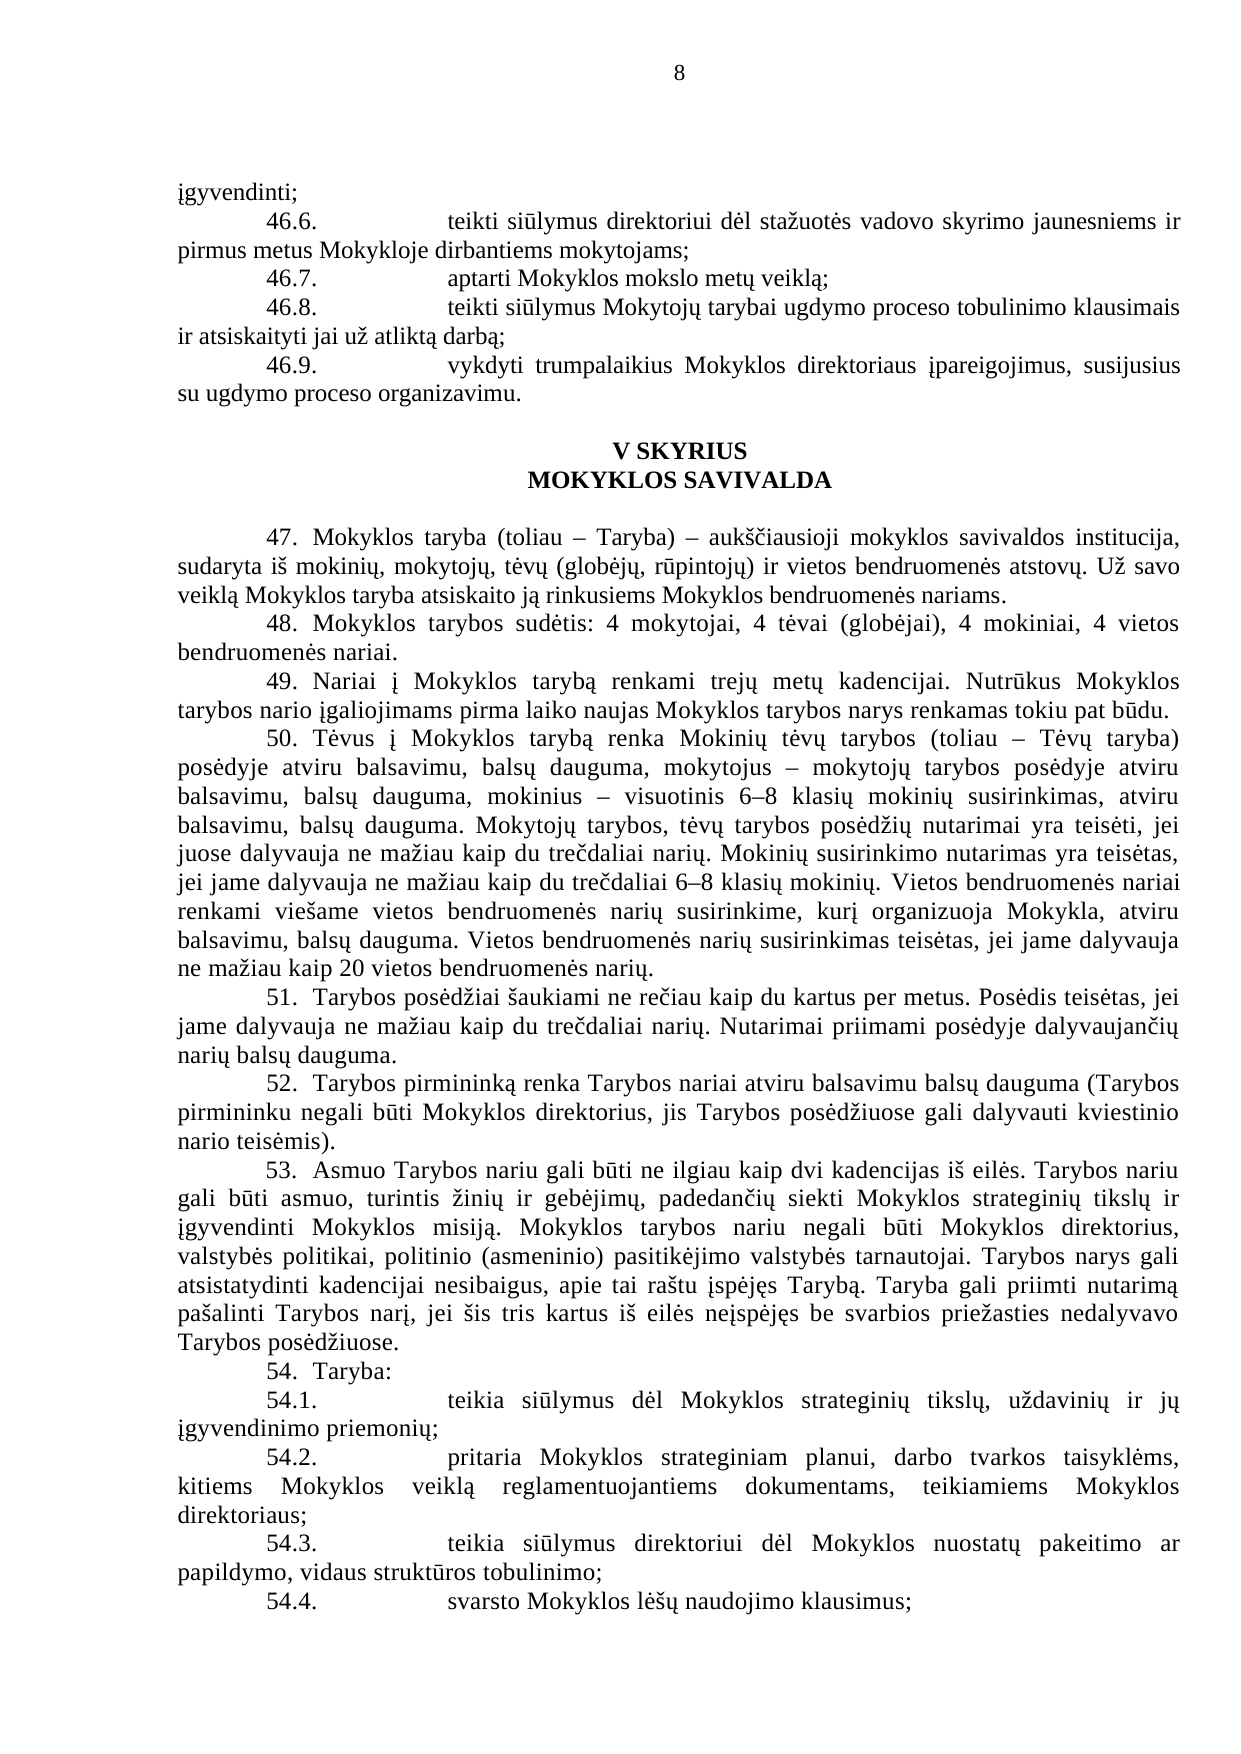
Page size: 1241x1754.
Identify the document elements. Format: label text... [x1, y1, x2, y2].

text 54. Taryba: [177, 1356, 1181, 1385]
text 47. Mokyklos taryba (toliau – Taryba) – aukščiausioji mokyklos savivaldos institucija, sudaryta iš mokinių, mokytojų, tėvų (globėjų, rūpintojų) ir vietos bendruomenės atstovų. Už savo veiklą Mokyklos taryba atsiskaito ją rinkusiems Mokyklos bendruomenės nariams. [177, 522, 1181, 608]
text 46.7. aptarti Mokyklos mokslo metų veiklą; [177, 263, 1181, 292]
text 49. Nariai į Mokyklos tarybą renkami trejų metų kadencijai. Nutrūkus Mokyklos tarybos nario įgaliojimams pirma laiko naujas Mokyklos tarybos narys renkamas tokiu pat būdu. [177, 666, 1181, 723]
text MOKYKLOS SAVIVALDA [177, 465, 1181, 493]
text 46.8. teikti siūlymus Mokytojų tarybai ugdymo proceso tobulinimo klausimais ir atsiskaityti jai už atliktą darbą; [177, 292, 1181, 350]
text 51. Tarybos posėdžiai šaukiami ne rečiau kaip du kartus per metus. Posėdis teisėtas, jei jame dalyvauja ne mažiau kaip du trečdaliai narių. Nutarimai priimami posėdyje dalyvaujančių narių balsų dauguma. [177, 982, 1181, 1068]
text V SKYRIUS [177, 436, 1181, 465]
text 54.3. teikia siūlymus direktoriui dėl Mokyklos nuostatų pakeitimo ar papildymo, vidaus struktūros tobulinimo; [177, 1528, 1181, 1586]
text 53. Asmuo Tarybos nariu gali būti ne ilgiau kaip dvi kadencijas iš eilės. Tarybos nariu gali būti asmuo, turintis žinių ir gebėjimų, padedančių siekti Mokyklos strateginių tikslų ir įgyvendinti Mokyklos misiją. Mokyklos tarybos nariu negali būti Mokyklos direktorius, valstybės politikai, politinio (asmeninio) pasitikėjimo valstybės tarnautojai. Tarybos narys gali atsistatydinti kadencijai nesibaigus, apie tai raštu įspėjęs Tarybą. Taryba gali priimti nutarimą pašalinti Tarybos narį, jei šis tris kartus iš eilės neįspėjęs be svarbios priežasties nedalyvavo Tarybos posėdžiuose. [177, 1155, 1181, 1356]
text 46.9. vykdyti trumpalaikius Mokyklos direktoriaus įpareigojimus, susijusius su ugdymo proceso organizavimu. [177, 350, 1181, 407]
text 46.6. teikti siūlymus direktoriui dėl stažuotės vadovo skyrimo jaunesniems ir pirmus metus Mokykloje dirbantiems mokytojams; [177, 206, 1181, 263]
text 54.1. teikia siūlymus dėl Mokyklos strateginių tikslų, uždavinių ir jų įgyvendinimo priemonių; [177, 1385, 1181, 1442]
text įgyvendinti; [177, 177, 1181, 206]
text 54.4. svarsto Mokyklos lėšų naudojimo klausimus; [177, 1586, 1181, 1615]
text 54.2. pritaria Mokyklos strateginiam planui, darbo tvarkos taisyklėms, kitiems Mokyklos veiklą reglamentuojantiems dokumentams, teikiamiems Mokyklos direktoriaus; [177, 1442, 1181, 1528]
text 52. Tarybos pirmininką renka Tarybos nariai atviru balsavimu balsų dauguma (Tarybos pirmininku negali būti Mokyklos direktorius, jis Tarybos posėdžiuose gali dalyvauti kviestinio nario teisėmis). [177, 1068, 1181, 1155]
text 48. Mokyklos tarybos sudėtis: 4 mokytojai, 4 tėvai (globėjai), 4 mokiniai, 4 vietos bendruomenės nariai. [177, 608, 1181, 666]
text 50. Tėvus į Mokyklos tarybą renka Mokinių tėvų tarybos (toliau – Tėvų taryba) posėdyje atviru balsavimu, balsų dauguma, mokytojus – mokytojų tarybos posėdyje atviru balsavimu, balsų dauguma, mokinius – visuotinis 6–8 klasių mokinių susirinkimas, atviru balsavimu, balsų dauguma. Mokytojų tarybos, tėvų tarybos posėdžių nutarimai yra teisėti, jei juose dalyvauja ne mažiau kaip du trečdaliai narių. Mokinių susirinkimo nutarimas yra teisėtas, jei jame dalyvauja ne mažiau kaip du trečdaliai 6–8 klasių mokinių. Vietos bendruomenės nariai renkami viešame vietos bendruomenės narių susirinkime, kurį organizuoja Mokykla, atviru balsavimu, balsų dauguma. Vietos bendruomenės narių susirinkimas teisėtas, jei jame dalyvauja ne mažiau kaip 20 vietos bendruomenės narių. [177, 723, 1181, 982]
